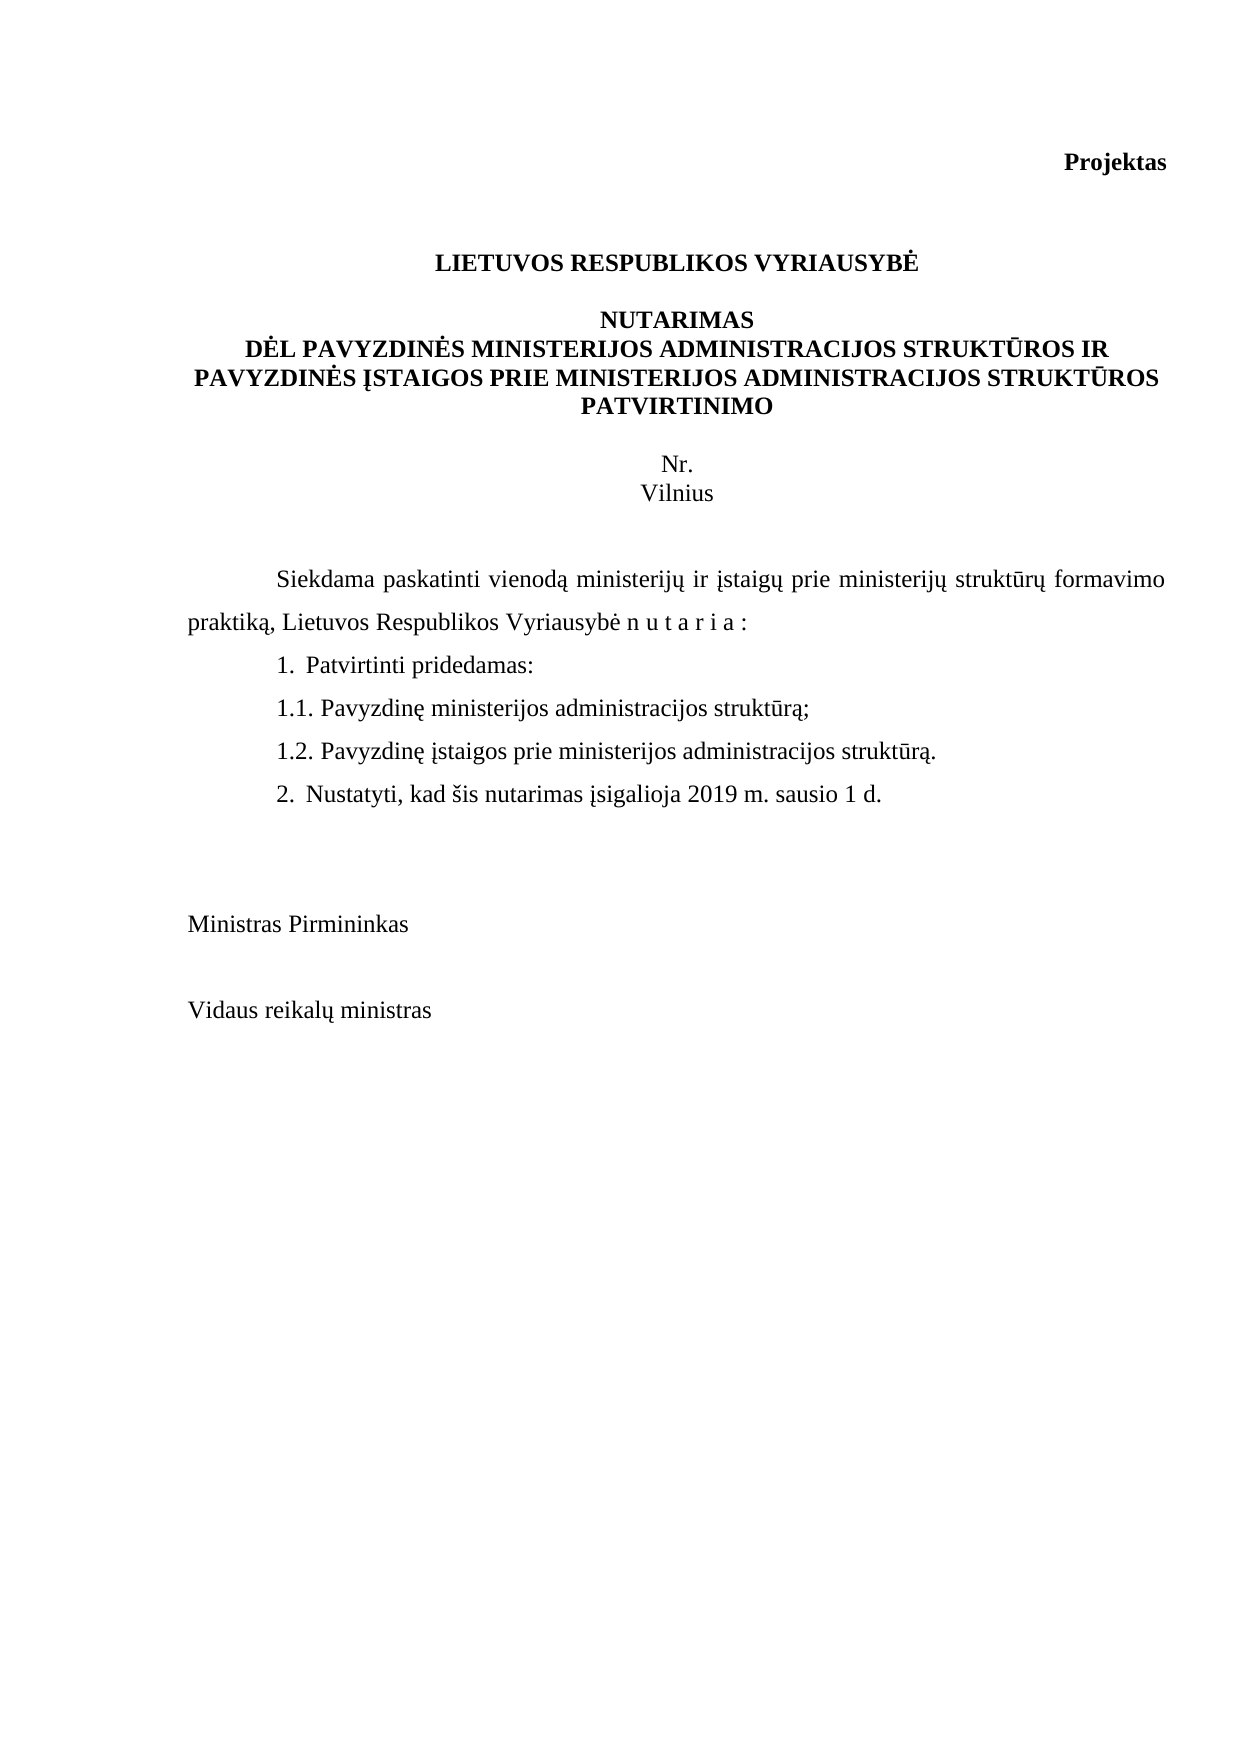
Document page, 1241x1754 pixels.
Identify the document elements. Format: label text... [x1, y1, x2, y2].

text Ministras Pirmininkas [187, 909, 1167, 938]
text 1.1. Pavyzdinę ministerijos administracijos struktūrą; [187, 693, 1167, 722]
text Nr. [187, 449, 1167, 478]
text Projektas [187, 147, 1167, 176]
text Vidaus reikalų ministras [187, 995, 1167, 1024]
text DĖL PAVYZDINĖS MINISTERIJOS ADMINISTRACIJOS STRUKTŪROS IR PAVYZDINĖS ĮSTAIGOS PRIE MINISTERIJOS ADMINISTRACIJOS STRUKTŪROS PATVIRTINIMO [187, 334, 1167, 420]
text 1. Patvirtinti pridedamas: [187, 650, 1167, 679]
text LIETUVOS RESPUBLIKOS VYRIAUSYBĖ [187, 248, 1167, 276]
text 2. Nustatyti, kad šis nutarimas įsigalioja 2019 m. sausio 1 d. [187, 779, 1167, 808]
text 1.2. Pavyzdinę įstaigos prie ministerijos administracijos struktūrą. [187, 736, 1167, 765]
text NUTARIMAS [187, 305, 1167, 334]
text Vilnius [187, 478, 1167, 506]
text Siekdama paskatinti vienodą ministerijų ir įstaigų prie ministerijų struktūrų formavimo praktiką, Lietuvos Respublikos Vyriausybė n u t a r i a : [187, 564, 1167, 636]
